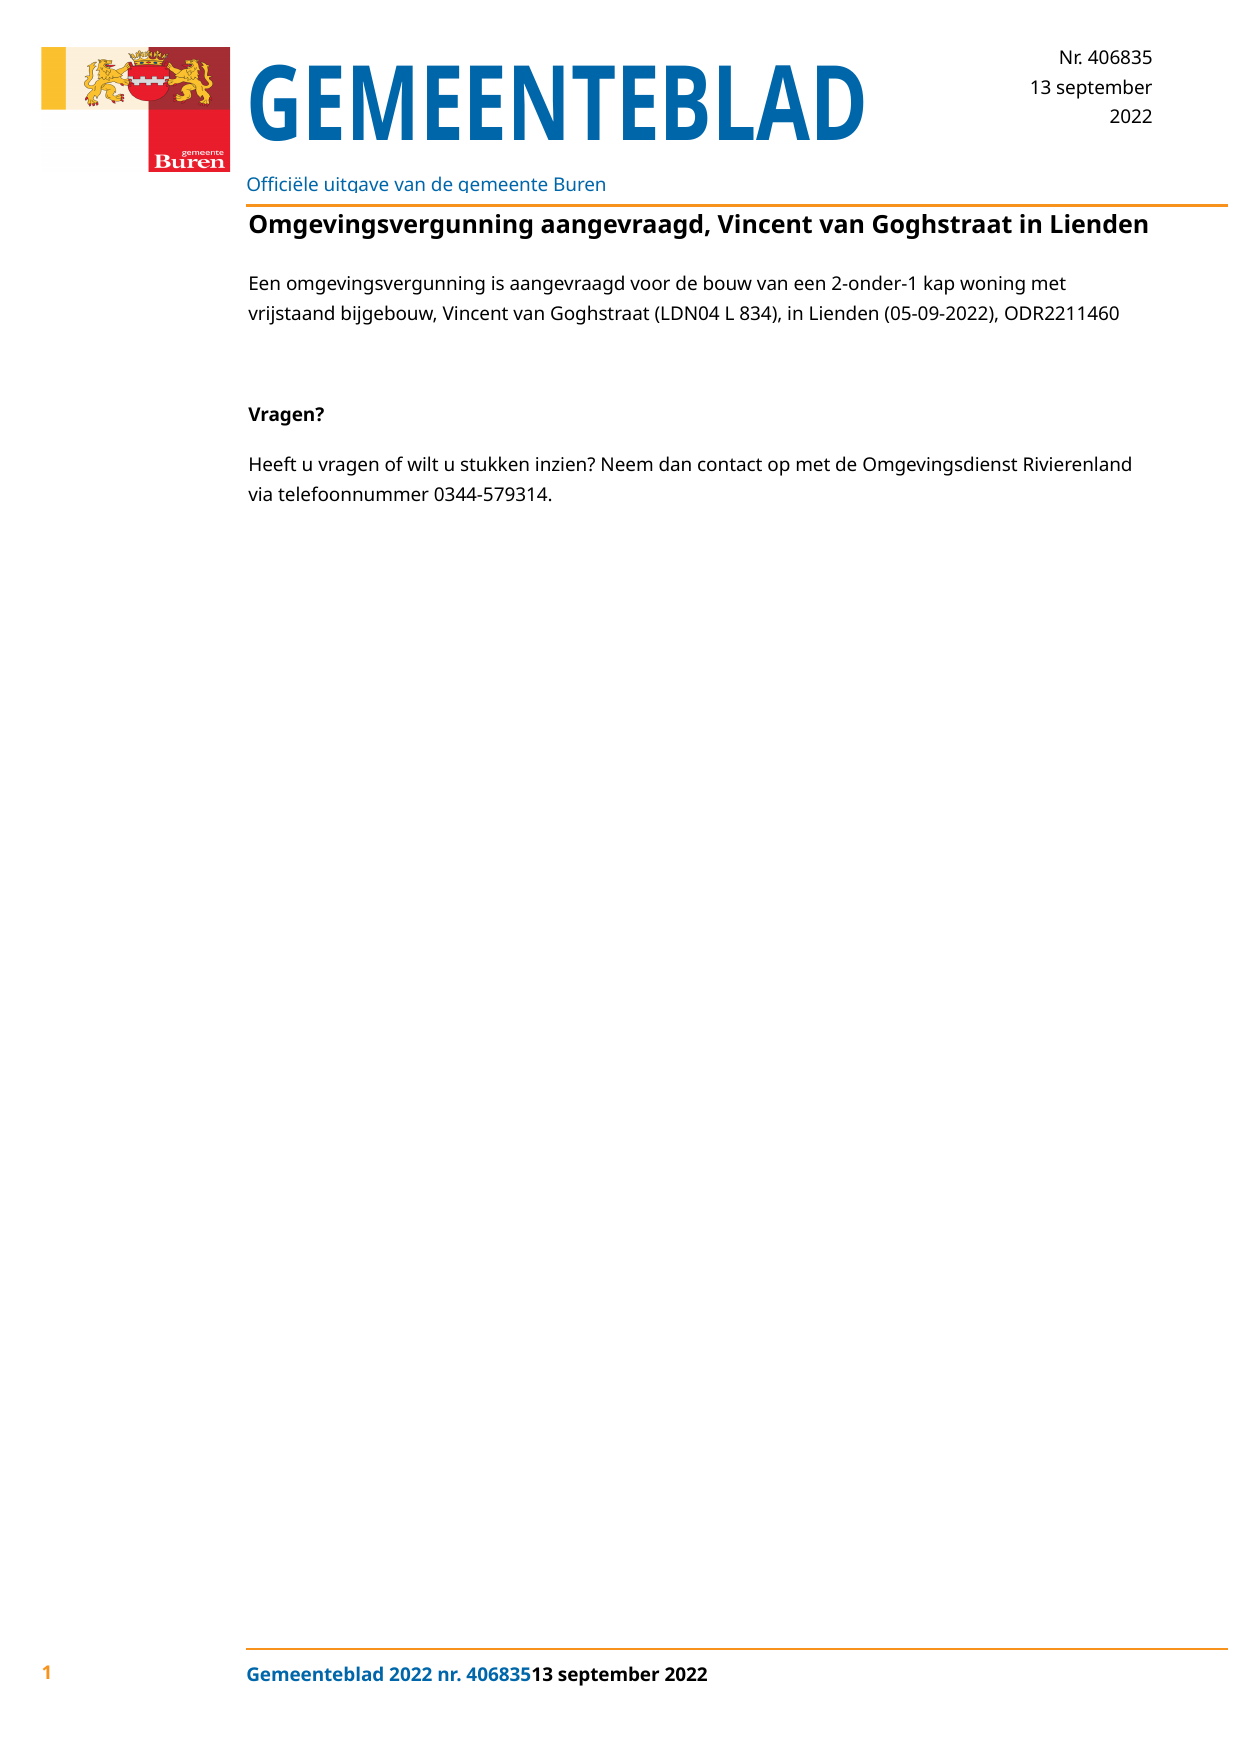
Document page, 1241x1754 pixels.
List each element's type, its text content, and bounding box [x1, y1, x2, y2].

text Heeft u vragen of wilt u stukken inzien? Neem dan contact op met de Omgevingsdienst Rivierenland via telefoonnummer 0344-579314. [248, 451, 1152, 506]
picture [41, 47, 231, 172]
text Een omgevingsvergunning is aangevraagd voor de bouw van een 2-onder-1 kap woning met vrijstaand bijgebouw, Vincent van Goghstraat (LDN04 L 834), in Lienden (05-09-2022), ODR2211460 [248, 270, 1152, 326]
text Omgevingsvergunning aangevraagd, Vincent van Goghstraat in Lienden [248, 207, 1152, 241]
text Vragen? [248, 401, 1152, 426]
